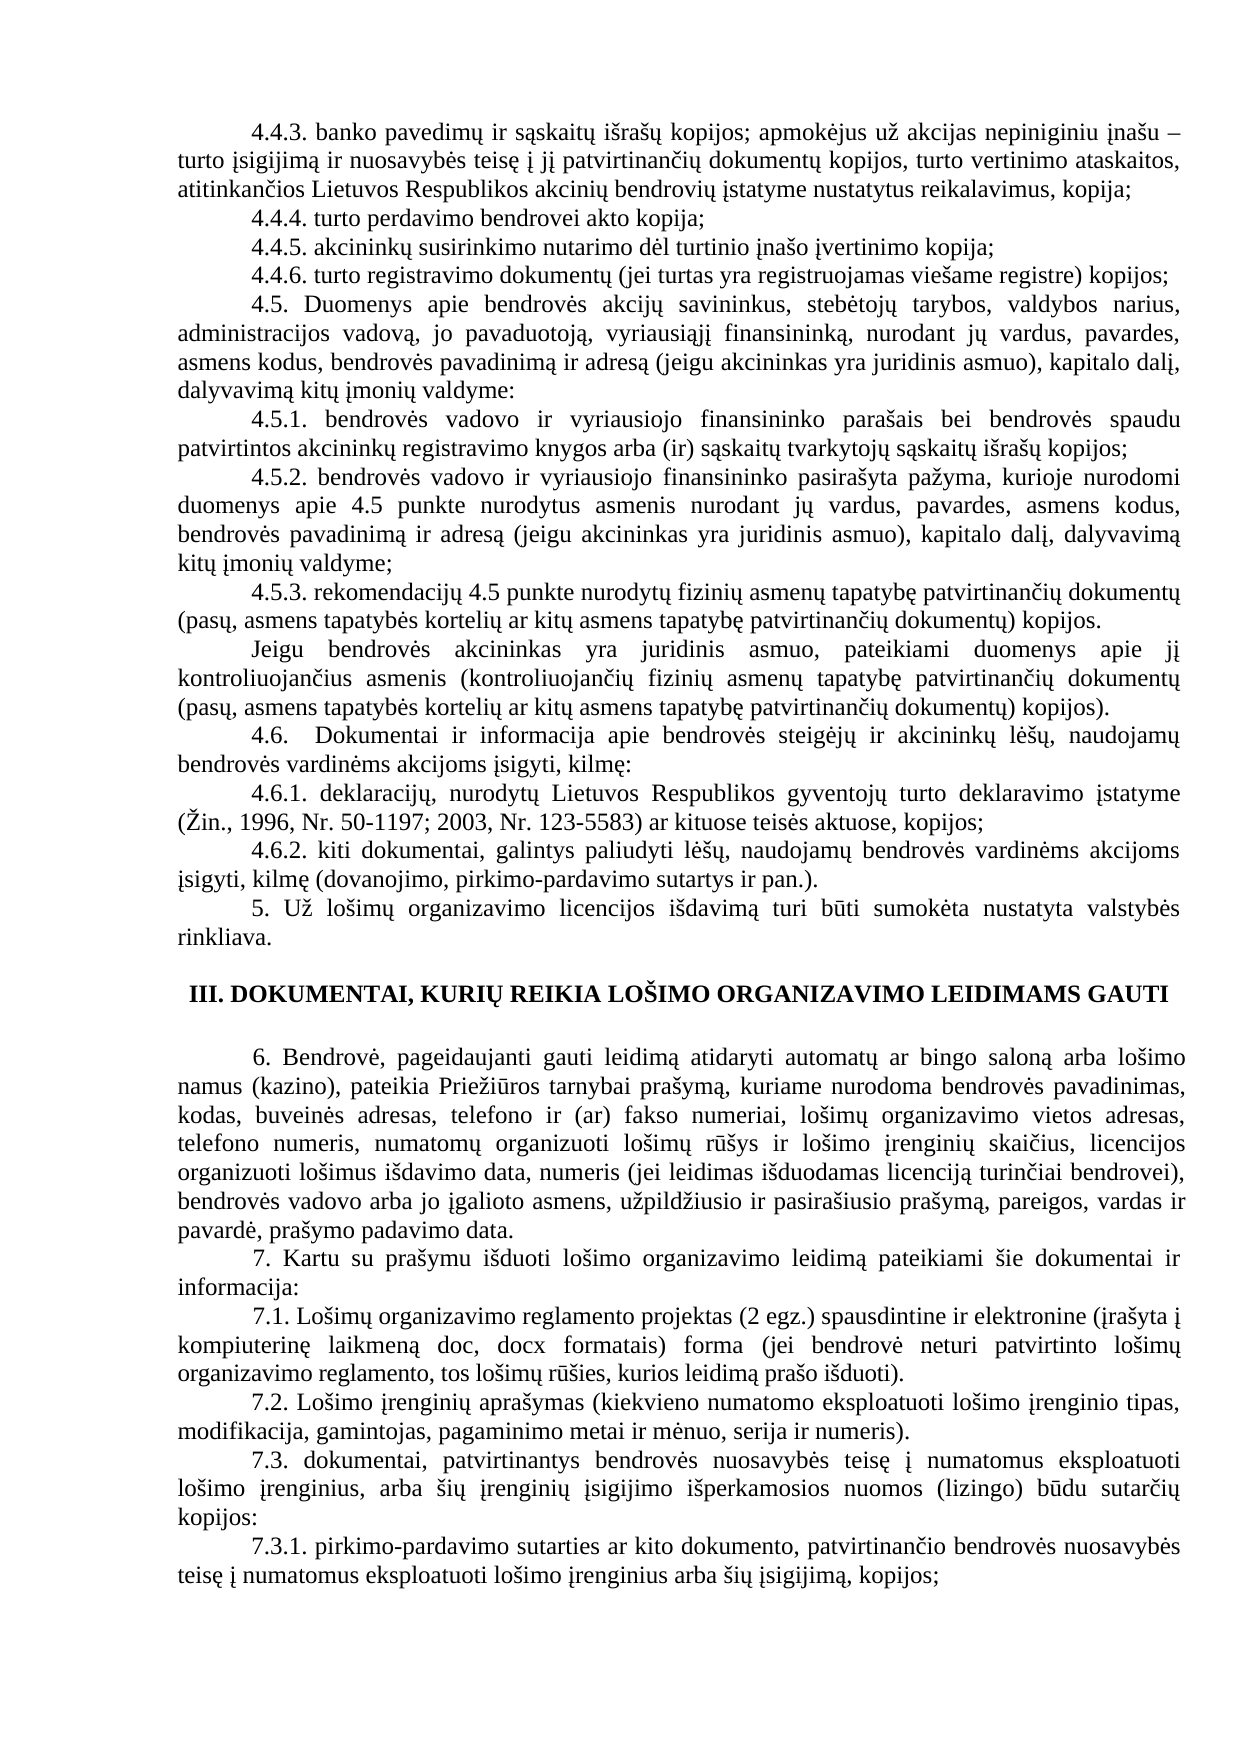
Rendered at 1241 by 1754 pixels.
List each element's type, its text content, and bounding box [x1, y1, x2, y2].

text 7.2. Lošimo įrenginių aprašymas (kiekvieno numatomo eksploatuoti lošimo įrenginio tipas, modifikacija, gamintojas, pagaminimo metai ir mėnuo, serija ir numeris). [177, 1387, 1181, 1445]
text 4.6.1. deklaracijų, nurodytų Lietuvos Respublikos gyventojų turto deklaravimo įstatyme (Žin., 1996, Nr. 50-1197; 2003, Nr. 123-5583) ar kituose teisės aktuose, kopijos; [177, 778, 1181, 835]
text 4.6. Dokumentai ir informacija apie bendrovės steigėjų ir akcininkų lėšų, naudojamų bendrovės vardinėms akcijoms įsigyti, kilmę: [177, 720, 1181, 778]
text 4.5.3. rekomendacijų 4.5 punkte nurodytų fizinių asmenų tapatybę patvirtinančių dokumentų (pasų, asmens tapatybės kortelių ar kitų asmens tapatybę patvirtinančių dokumentų) kopijos. [177, 577, 1181, 634]
text 4.5.2. bendrovės vadovo ir vyriausiojo finansininko pasirašyta pažyma, kurioje nurodomi duomenys apie 4.5 punkte nurodytus asmenis nurodant jų vardus, pavardes, asmens kodus, bendrovės pavadinimą ir adresą (jeigu akcininkas yra juridinis asmuo), kapitalo dalį, dalyvavimą kitų įmonių valdyme; [177, 462, 1181, 577]
text 7.3. dokumentai, patvirtinantys bendrovės nuosavybės teisę į numatomus eksploatuoti lošimo įrenginius, arba šių įrenginių įsigijimo išperkamosios nuomos (lizingo) būdu sutarčių kopijos: [177, 1445, 1181, 1531]
text 4.5. Duomenys apie bendrovės akcijų savininkus, stebėtojų tarybos, valdybos narius, administracijos vadovą, jo pavaduotoją, vyriausiąjį finansininką, nurodant jų vardus, pavardes, asmens kodus, bendrovės pavadinimą ir adresą (jeigu akcininkas yra juridinis asmuo), kapitalo dalį, dalyvavimą kitų įmonių valdyme: [177, 289, 1181, 404]
text Jeigu bendrovės akcininkas yra juridinis asmuo, pateikiami duomenys apie jį kontroliuojančius asmenis (kontroliuojančių fizinių asmenų tapatybę patvirtinančių dokumentų (pasų, asmens tapatybės kortelių ar kitų asmens tapatybę patvirtinančių dokumentų) kopijos). [177, 634, 1181, 720]
text 4.4.4. turto perdavimo bendrovei akto kopija; [177, 203, 1181, 232]
text 7.3.1. pirkimo-pardavimo sutarties ar kito dokumento, patvirtinančio bendrovės nuosavybės teisę į numatomus eksploatuoti lošimo įrenginius arba šių įsigijimą, kopijos; [177, 1531, 1181, 1588]
text 6. Bendrovė, pageidaujanti gauti leidimą atidaryti automatų ar bingo saloną arba lošimo namus (kazino), pateikia Priežiūros tarnybai prašymą, kuriame nurodoma bendrovės pavadinimas, kodas, buveinės adresas, telefono ir (ar) fakso numeriai, lošimų organizavimo vietos adresas, telefono numeris, numatomų organizuoti lošimų rūšys ir lošimo įrenginių skaičius, licencijos organizuoti lošimus išdavimo data, numeris (jei leidimas išduodamas licenciją turinčiai bendrovei), bendrovės vadovo arba jo įgalioto asmens, užpildžiusio ir pasirašiusio prašymą, pareigos, vardas ir pavardė, prašymo padavimo data. [177, 1042, 1186, 1243]
text 4.5.1. bendrovės vadovo ir vyriausiojo finansininko parašais bei bendrovės spaudu patvirtintos akcininkų registravimo knygos arba (ir) sąskaitų tvarkytojų sąskaitų išrašų kopijos; [177, 404, 1181, 462]
text 7. Kartu su prašymu išduoti lošimo organizavimo leidimą pateikiami šie dokumentai ir informacija: [177, 1243, 1181, 1301]
text 4.4.6. turto registravimo dokumentų (jei turtas yra registruojamas viešame registre) kopijos; [177, 260, 1181, 289]
text 4.4.5. akcininkų susirinkimo nutarimo dėl turtinio įnašo įvertinimo kopija; [177, 232, 1181, 260]
text 4.4.3. banko pavedimų ir sąskaitų išrašų kopijos; apmokėjus už akcijas nepiniginiu įnašu – turto įsigijimą ir nuosavybės teisę į jį patvirtinančių dokumentų kopijos, turto vertinimo ataskaitos, atitinkančios Lietuvos Respublikos akcinių bendrovių įstatyme nustatytus reikalavimus, kopija; [177, 117, 1181, 203]
text 5. Už lošimų organizavimo licencijos išdavimą turi būti sumokėta nustatyta valstybės rinkliava. [177, 893, 1181, 950]
text 4.6.2. kiti dokumentai, galintys paliudyti lėšų, naudojamų bendrovės vardinėms akcijoms įsigyti, kilmę (dovanojimo, pirkimo-pardavimo sutartys ir pan.). [177, 835, 1181, 893]
text III. DOKUMENTAI, KURIŲ REIKIA LOŠIMO ORGANIZAVIMO LEIDIMAMS GAUTI [177, 979, 1181, 1008]
text 7.1. Lošimų organizavimo reglamento projektas (2 egz.) spausdintine ir elektronine (įrašyta į kompiuterinę laikmeną doc, docx formatais) forma (jei bendrovė neturi patvirtinto lošimų organizavimo reglamento, tos lošimų rūšies, kurios leidimą prašo išduoti). [177, 1301, 1181, 1387]
